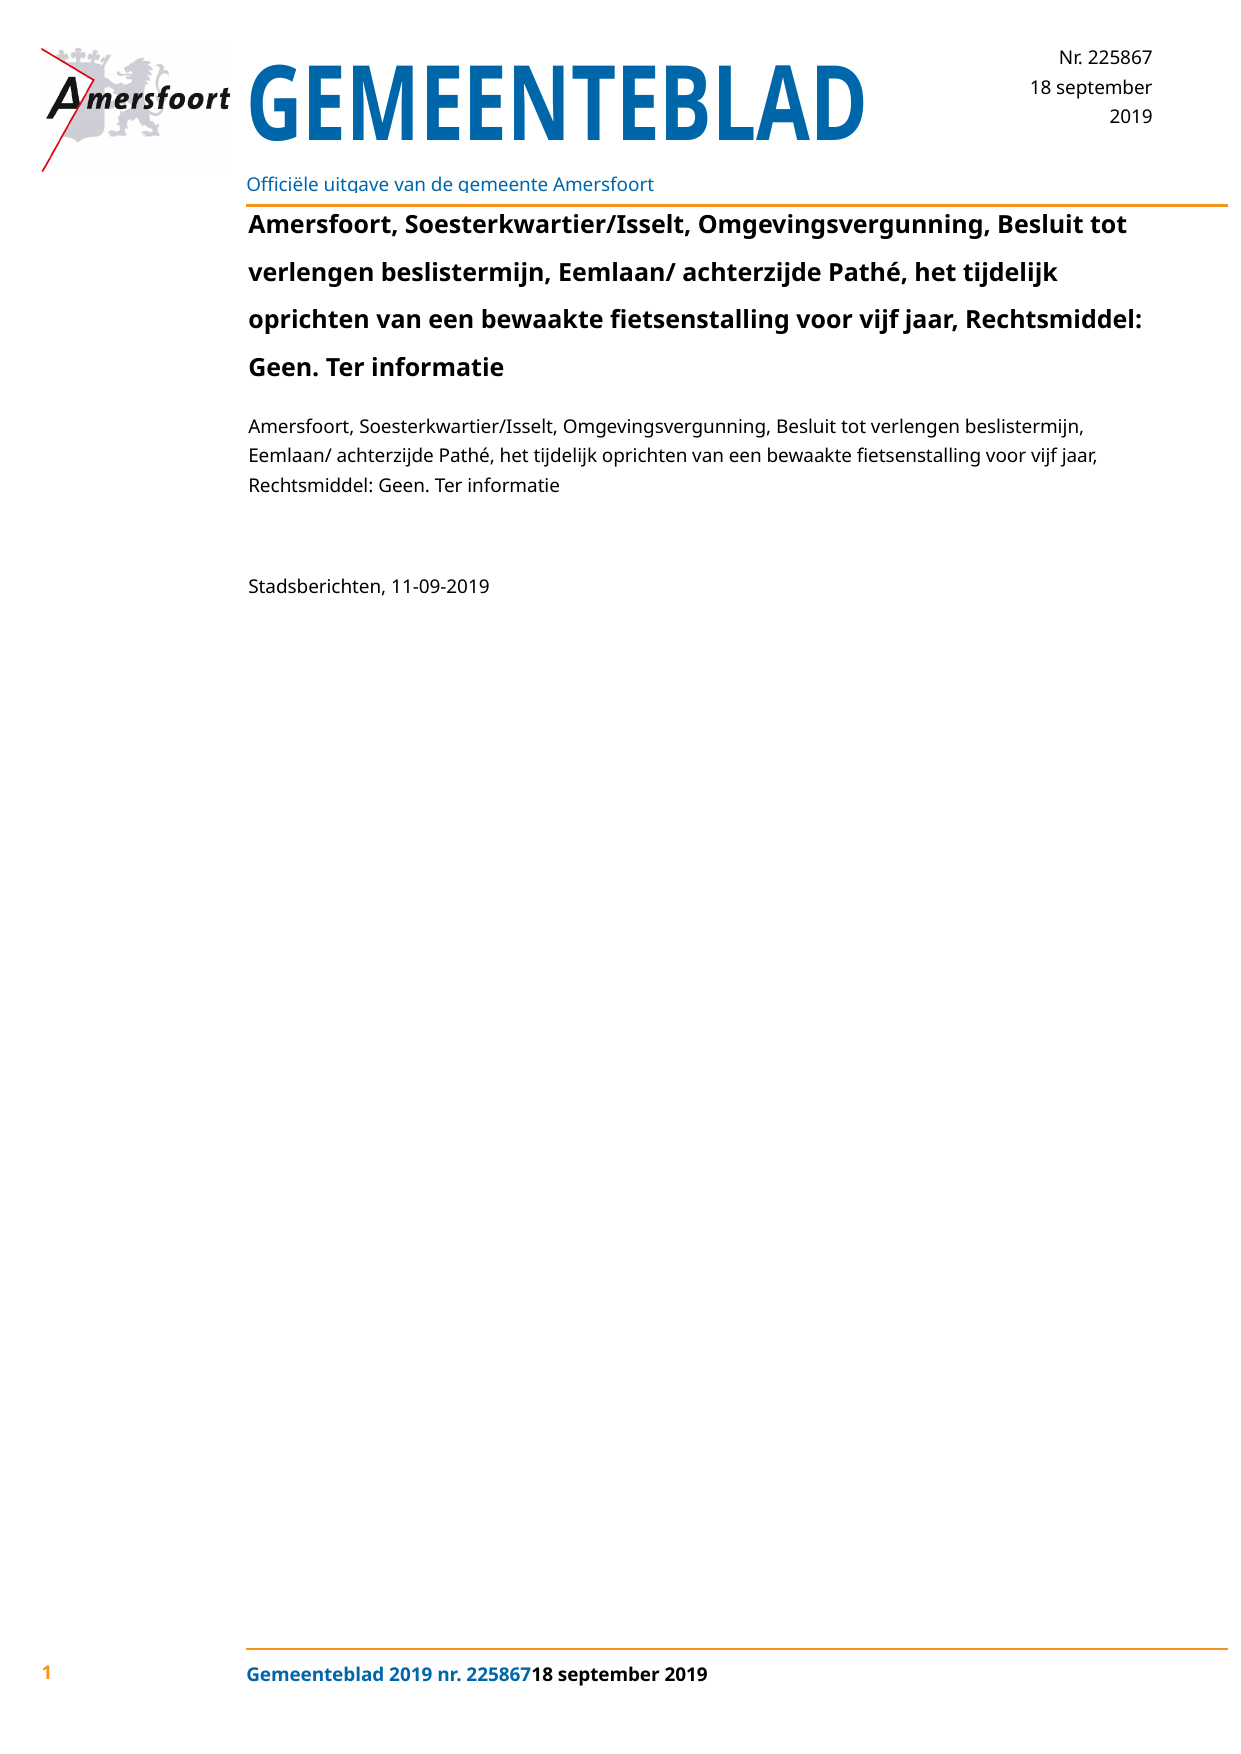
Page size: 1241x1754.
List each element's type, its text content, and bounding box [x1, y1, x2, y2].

picture [41, 47, 231, 172]
text Amersfoort, Soesterkwartier/Isselt, Omgevingsvergunning, Besluit tot verlengen beslistermijn, Eemlaan/ achterzijde Pathé, het tijdelijk oprichten van een bewaakte fietsenstalling voor vijf jaar, Rechtsmiddel: Geen. Ter informatie [248, 413, 1152, 498]
text Stadsberichten, 11-09-2019 [248, 573, 1152, 599]
text Amersfoort, Soesterkwartier/Isselt, Omgevingsvergunning, Besluit tot verlengen beslistermijn, Eemlaan/ achterzijde Pathé, het tijdelijk oprichten van een bewaakte fietsenstalling voor vijf jaar, Rechtsmiddel: Geen. Ter informatie [248, 207, 1152, 384]
